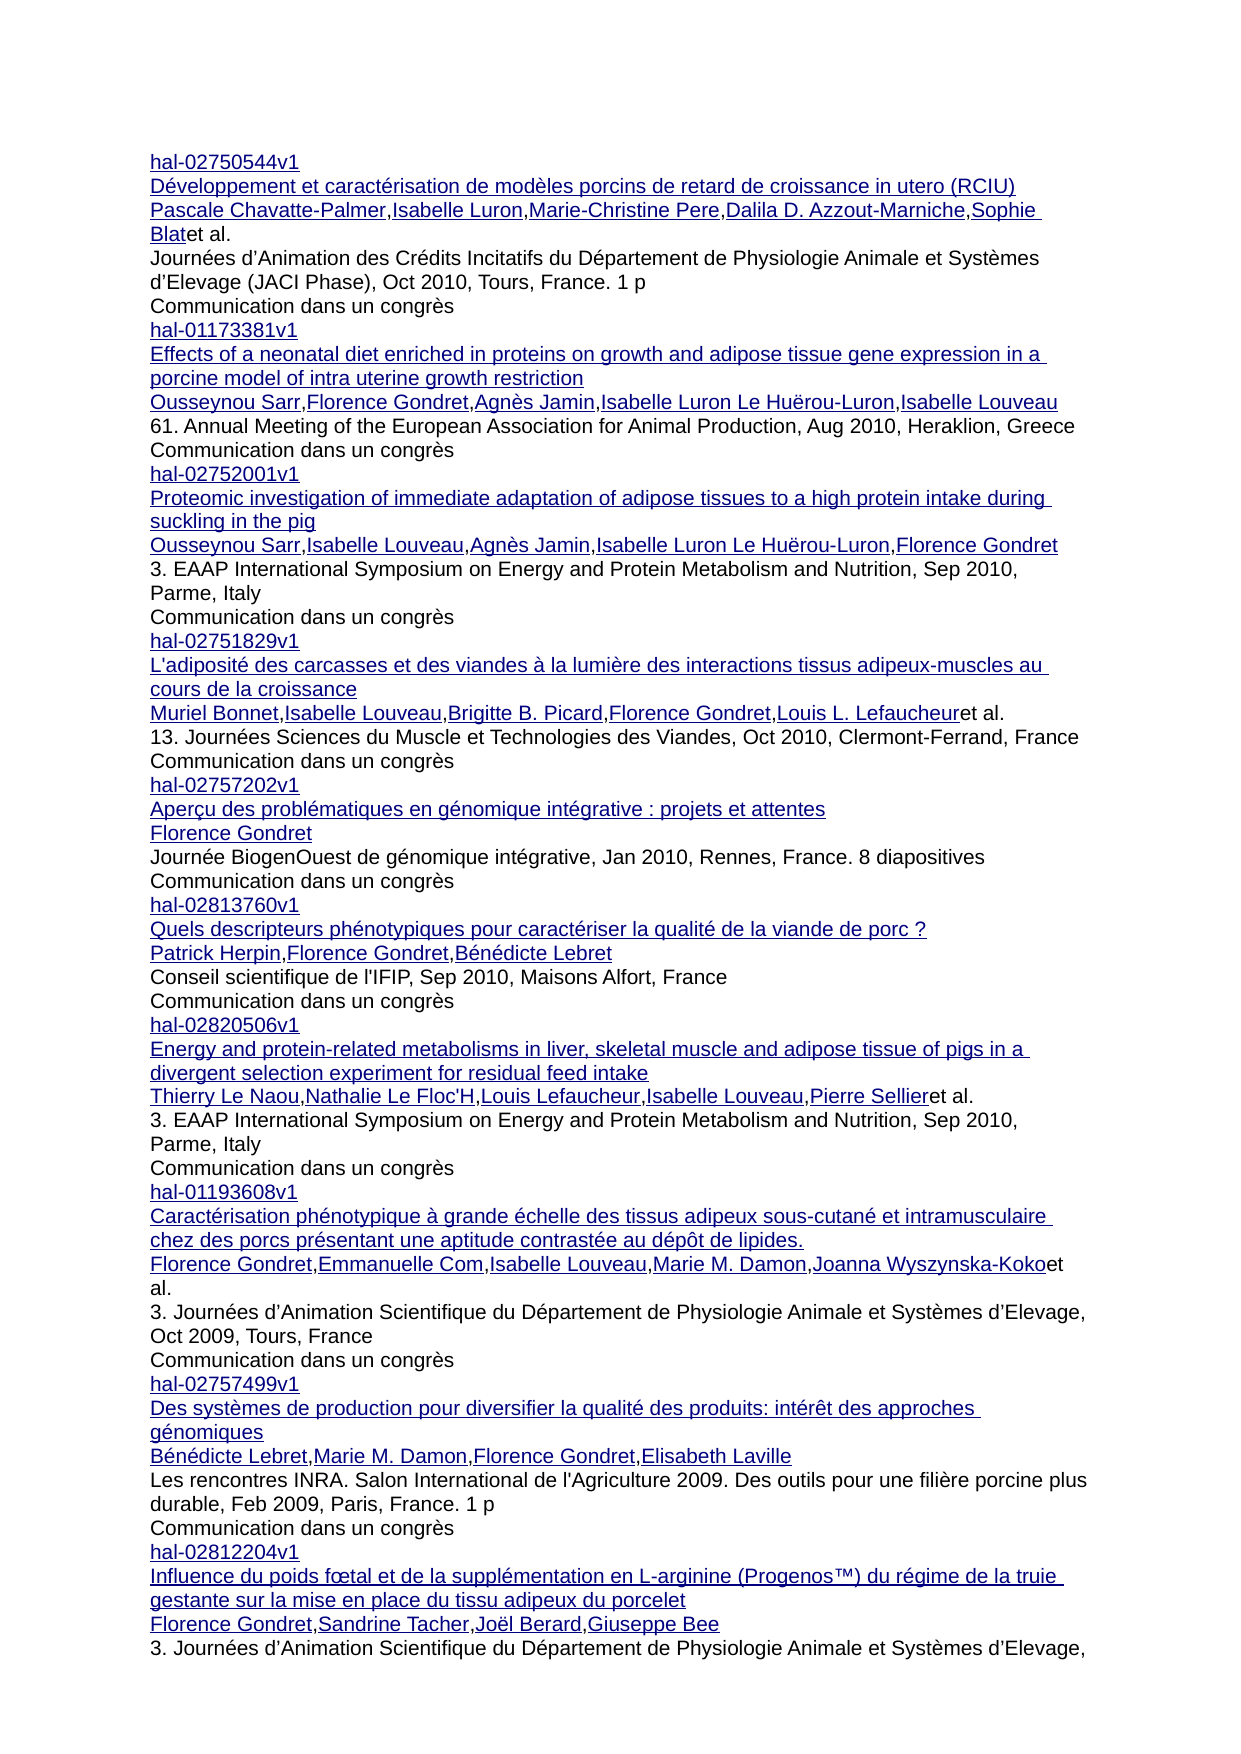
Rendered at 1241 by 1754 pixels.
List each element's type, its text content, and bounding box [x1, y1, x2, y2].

table_cell Effects of a neonatal diet enriched in proteins on growth and adipose tissue gene expression in a porcine model of intra uterine growth restriction Ousseynou Sarr,Florence Gondret,Agnès Jamin,Isabelle Luron Le Huërou-Luron,Isabelle Louveau 61. Annual Meeting of the European Association for Animal Production, Aug 2010, Heraklion, Greece Communication dans un congrès hal-02752001v1 [150, 342, 1090, 485]
table_cell Quels descripteurs phénotypiques pour caractériser la qualité de la viande de porc ? Patrick Herpin,Florence Gondret,Bénédicte Lebret Conseil scientifique de l'IFIP, Sep 2010, Maisons Alfort, France Communication dans un congrès hal-02820506v1 [150, 917, 1090, 1036]
table_cell Caractérisation phénotypique à grande échelle des tissus adipeux sous-cutané et intramusculaire chez des porcs présentant une aptitude contrastée au dépôt de lipides. Florence Gondret,Emmanuelle Com,Isabelle Louveau,Marie M. Damon,Joanna Wyszynska-Kokoet al. 3. Journées d’Animation Scientifique du Département de Physiologie Animale et Systèmes d’Elevage, Oct 2009, Tours, France Communication dans un congrès hal-02757499v1 [150, 1204, 1090, 1396]
table_cell L'adiposité des carcasses et des viandes à la lumière des interactions tissus adipeux-muscles au cours de la croissance Muriel Bonnet,Isabelle Louveau,Brigitte B. Picard,Florence Gondret,Louis L. Lefaucheuret al. 13. Journées Sciences du Muscle et Technologies des Viandes, Oct 2010, Clermont-Ferrand, France Communication dans un congrès hal-02757202v1 [150, 653, 1090, 797]
table_cell Des systèmes de production pour diversifier la qualité des produits: intérêt des approches génomiques Bénédicte Lebret,Marie M. Damon,Florence Gondret,Elisabeth Laville Les rencontres INRA. Salon International de l'Agriculture 2009. Des outils pour une filière porcine plus durable, Feb 2009, Paris, France. 1 p Communication dans un congrès hal-02812204v1 [150, 1396, 1090, 1563]
table_cell Développement et caractérisation de modèles porcins de retard de croissance in utero (RCIU) Pascale Chavatte-Palmer,Isabelle Luron,Marie-Christine Pere,Dalila D. Azzout-Marniche,Sophie Blatet al. Journées d’Animation des Crédits Incitatifs du Département de Physiologie Animale et Systèmes d’Elevage (JACI Phase), Oct 2010, Tours, France. 1 p Communication dans un congrès hal-01173381v1 [150, 174, 1090, 342]
table_cell Influence du poids fœtal et de la supplémentation en L-arginine (Progenos™) du régime de la truie gestante sur la mise en place du tissu adipeux du porcelet Florence Gondret,Sandrine Tacher,Joël Berard,Giuseppe Bee 3. Journées d’Animation Scientifique du Département de Physiologie Animale et Systèmes d’Elevage, [150, 1564, 1090, 1659]
table_cell Energy and protein-related metabolisms in liver, skeletal muscle and adipose tissue of pigs in a divergent selection experiment for residual feed intake Thierry Le Naou,Nathalie Le Floc'H,Louis Lefaucheur,Isabelle Louveau,Pierre Sellieret al. 3. EAAP International Symposium on Energy and Protein Metabolism and Nutrition, Sep 2010, Parme, Italy Communication dans un congrès hal-01193608v1 [150, 1036, 1090, 1204]
table_cell hal-02750544v1 [150, 150, 1090, 174]
table_cell Aperçu des problématiques en génomique intégrative : projets et attentes Florence Gondret Journée BiogenOuest de génomique intégrative, Jan 2010, Rennes, France. 8 diapositives Communication dans un congrès hal-02813760v1 [150, 797, 1090, 917]
table_cell Proteomic investigation of immediate adaptation of adipose tissues to a high protein intake during suckling in the pig Ousseynou Sarr,Isabelle Louveau,Agnès Jamin,Isabelle Luron Le Huërou-Luron,Florence Gondret 3. EAAP International Symposium on Energy and Protein Metabolism and Nutrition, Sep 2010, Parme, Italy Communication dans un congrès hal-02751829v1 [150, 485, 1090, 653]
